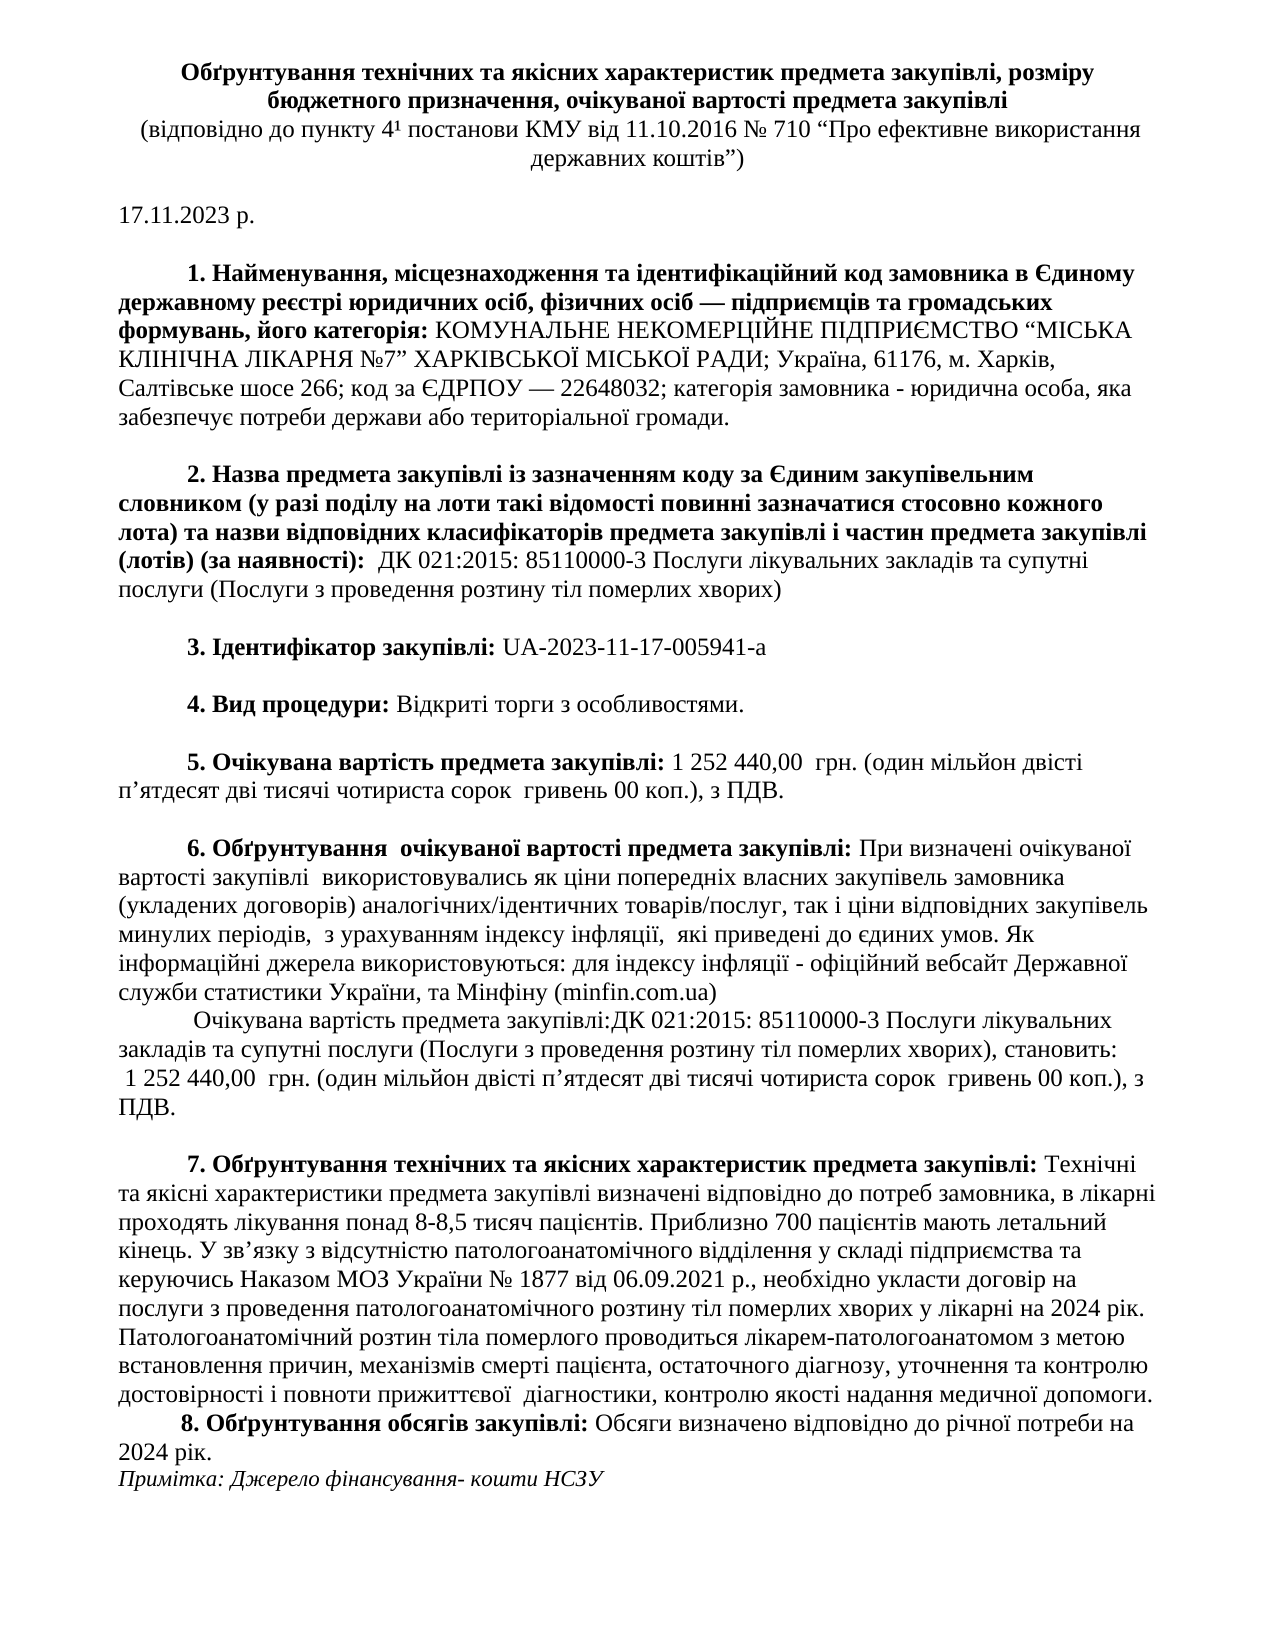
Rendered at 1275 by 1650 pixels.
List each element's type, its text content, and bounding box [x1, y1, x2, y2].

text 7. Обґрунтування технічних та якісних характеристик предмета закупівлі: Технічні та якісні характеристики предмета закупівлі визначені відповідно до потреб замовника, в лікарні проходять лікування понад 8-8,5 тисяч пацієнтів. Приблизно 700 пацієнтів мають летальний кінець. У зв’язку з відсутністю патологоанатомічного відділення у складі підприємства та керуючись Наказом МОЗ України № 1877 від 06.09.2021 р., необхідно укласти договір на послуги з проведення патологоанатомічного розтину тіл померлих хворих у лікарні на 2024 рік. Патологоанатомічний розтин тіла померлого проводиться лікарем-патологоанатомом з метою встановлення причин, механізмів смерті пацієнта, остаточного діагнозу, уточнення та контролю достовірності і повноти прижиттєвої діагностики, контролю якості надання медичної допомоги. [118, 1149, 1157, 1408]
text 5. Очікувана вартість предмета закупівлі: 1 252 440,00 грн. (один мільйон двісті п’ятдесят дві тисячі чотириста сорок гривень 00 коп.), з ПДВ. [118, 747, 1157, 804]
text 4. Вид процедури: Відкриті торги з особливостями. [118, 689, 1157, 718]
text 8. Обґрунтування обсягів закупівлі: Обсяги визначено відповідно до річної потреби на 2024 рік. [118, 1408, 1157, 1466]
text 6. Обґрунтування очікуваної вартості предмета закупівлі: При визначені очікуваної вартості закупівлі використовувались як ціни попередніх власних закупівель замовника (укладених договорів) аналогічних/ідентичних товарів/послуг, так і ціни відповідних закупівель минулих періодів, з урахуванням індексу інфляції, які приведені до єдиних умов. Як інформаційні джерела використовуються: для індексу інфляції - офіційний вебсайт Державної служби статистики України, та Мінфіну (minfin.com.ua) [118, 833, 1157, 1006]
text 2. Назва предмета закупівлі із зазначенням коду за Єдиним закупівельним словником (у разі поділу на лоти такі відомості повинні зазначатися стосовно кожного лота) та назви відповідних класифікаторів предмета закупівлі і частин предмета закупівлі (лотів) (за наявності): ДК 021:2015: 85110000-3 Послуги лікувальних закладів та супутні послуги (Послуги з проведення розтину тіл померлих хворих) [118, 459, 1157, 603]
text 3. Ідентифікатор закупівлі: UA-2023-11-17-005941-a [118, 632, 1157, 661]
text Примітка: Джерело фінансування- кошти НСЗУ [118, 1466, 1157, 1492]
text 1. Найменування, місцезнаходження та ідентифікаційний код замовника в Єдиному державному реєстрі юридичних осіб, фізичних осіб — підприємців та громадських формувань, його категорія: КОМУНАЛЬНЕ НЕКОМЕРЦІЙНЕ ПІДПРИЄМСТВО “МІСЬКА КЛІНІЧНА ЛІКАРНЯ №7” ХАРКІВСЬКОЇ МІСЬКОЇ РАДИ; Україна, 61176, м. Харків, Салтівське шосе 266; код за ЄДРПОУ — 22648032; категорія замовника - юридична особа, яка забезпечує потреби держави або територіальної громади. [118, 258, 1157, 431]
text Обґрунтування технічних та якісних характеристик предмета закупівлі, розміру бюджетного призначення, очікуваної вартості предмета закупівлі [118, 57, 1157, 114]
text Очікувана вартість предмета закупівлі:ДК 021:2015: 85110000-3 Послуги лікувальних закладів та супутні послуги (Послуги з проведення розтину тіл померлих хворих), становить: [118, 1006, 1157, 1063]
text (відповідно до пункту 4¹ постанови КМУ від 11.10.2016 № 710 “Про ефективне використання державних коштів”) [118, 114, 1157, 172]
text 1 252 440,00 грн. (один мільйон двісті п’ятдесят дві тисячі чотириста сорок гривень 00 коп.), з ПДВ. [118, 1063, 1157, 1121]
text 17.11.2023 р. [118, 201, 1157, 229]
